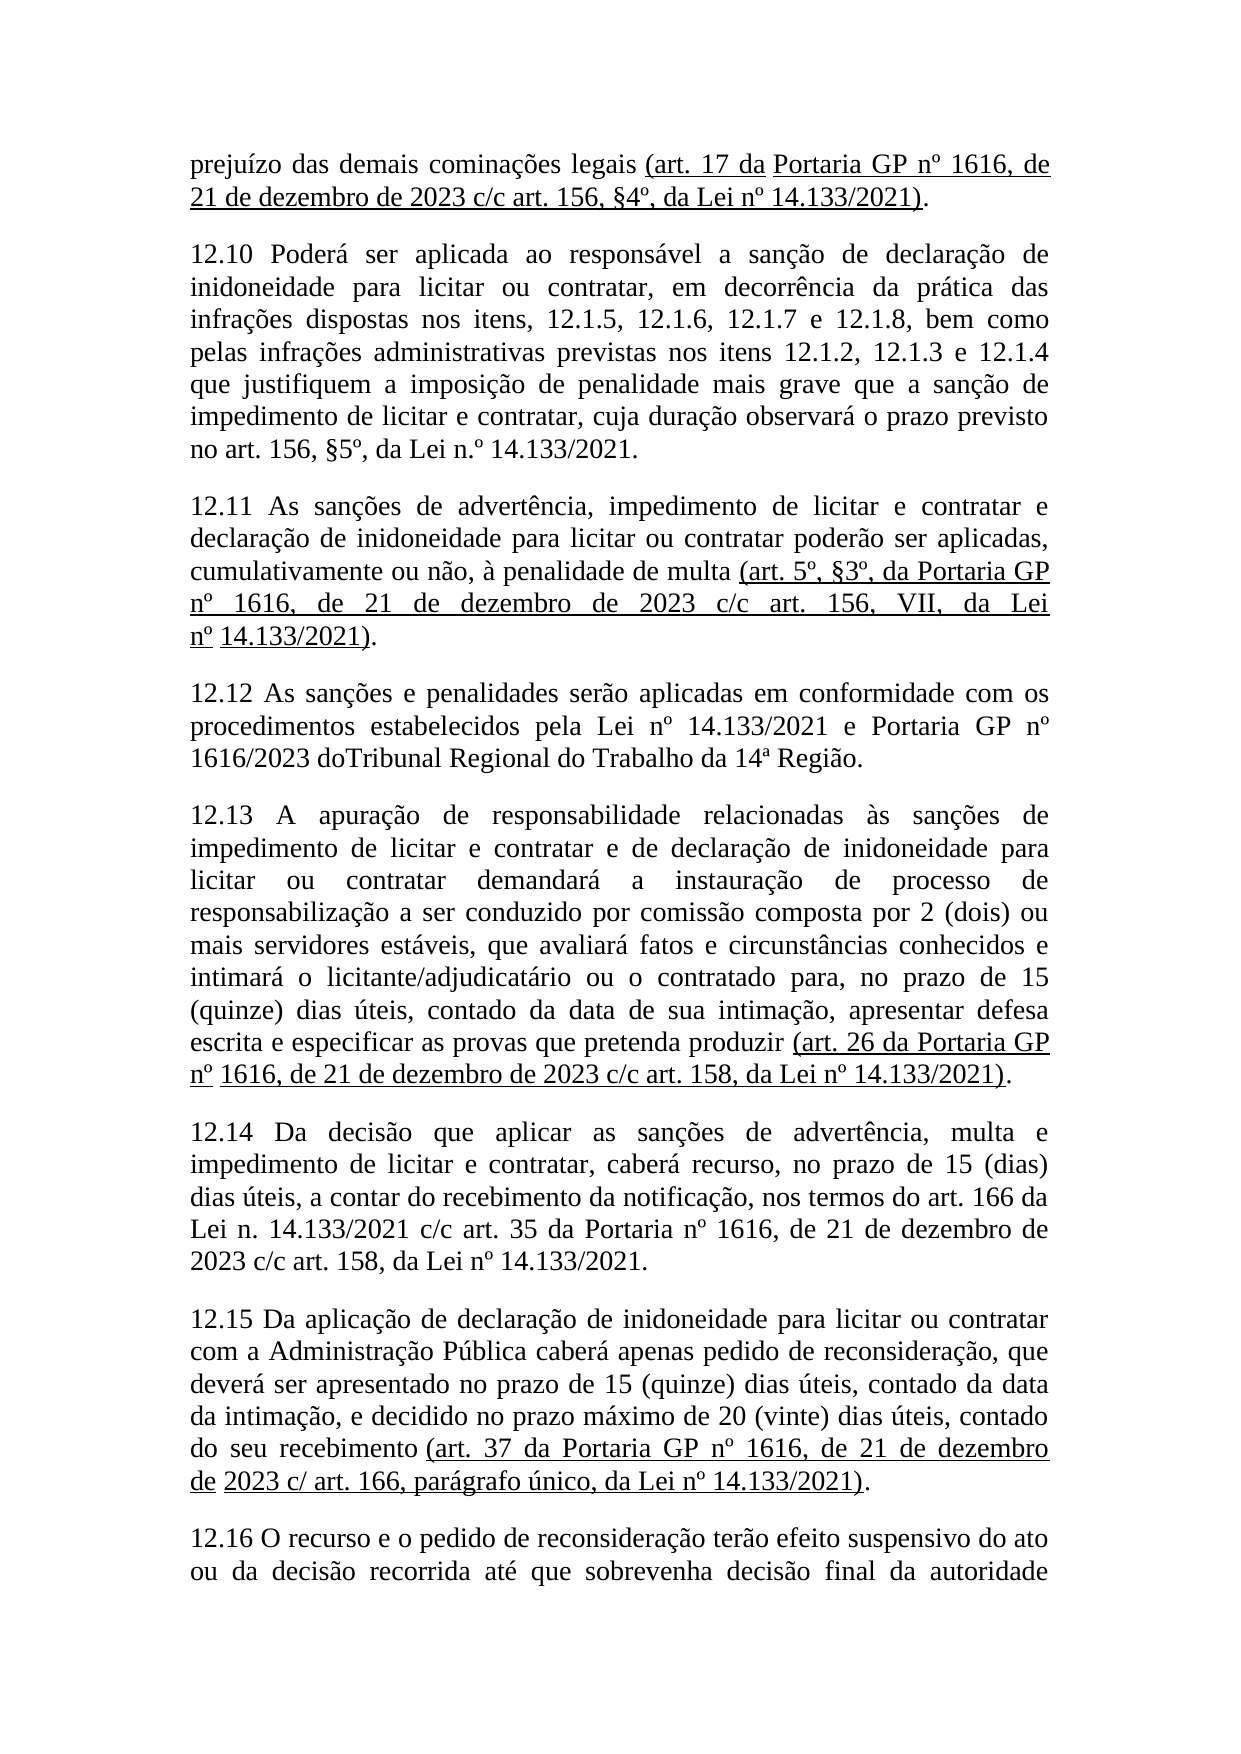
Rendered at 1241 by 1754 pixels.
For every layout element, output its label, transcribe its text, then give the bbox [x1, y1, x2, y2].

text prejuízo das demais cominações legais (art. 17 da Portaria GP nº 1616, de 21 de dezembro de 2023 c/c art. 156, §4º, da Lei nº 14.133/2021). [190, 148, 1051, 212]
text 12.11 As sanções de advertência, impedimento de licitar e contratar e declaração de inidoneidade para licitar ou contratar poderão ser aplicadas, cumulativamente ou não, à penalidade de multa (art. 5º, §3º, da Portaria GP nº 1616, de 21 de dezembro de 2023 c/c art. 156, VII, da Lei nº 14.133/2021). [190, 489, 1051, 651]
text 12.10 Poderá ser aplicada ao responsável a sanção de declaração de inidoneidade para licitar ou contratar, em decorrência da prática das infrações dispostas nos itens, 12.1.5, 12.1.6, 12.1.7 e 12.1.8, bem como pelas infrações administrativas previstas nos itens 12.1.2, 12.1.3 e 12.1.4 que justifiquem a imposição de penalidade mais grave que a sanção de impedimento de licitar e contratar, cuja duração observará o prazo previsto no art. 156, §5º, da Lei n.º 14.133/2021. [190, 237, 1051, 464]
text 12.15 Da aplicação de declaração de inidoneidade para licitar ou contratar com a Administração Pública caberá apenas pedido de reconsideração, que deverá ser apresentado no prazo de 15 (quinze) dias úteis, contado da data da intimação, e decidido no prazo máximo de 20 (vinte) dias úteis, contado do seu recebimento (art. 37 da Portaria GP nº 1616, de 21 de dezembro de 2023 c/ art. 166, parágrafo único, da Lei nº 14.133/2021). [190, 1302, 1051, 1496]
text 12.12 As sanções e penalidades serão aplicadas em conformidade com os procedimentos estabelecidos pela Lei nº 14.133/2021 e Portaria GP nº 1616/2023 doTribunal Regional do Trabalho da 14ª Região. [190, 676, 1051, 773]
text 12.14 Da decisão que aplicar as sanções de advertência, multa e impedimento de licitar e contratar, caberá recurso, no prazo de 15 (dias) dias úteis, a contar do recebimento da notificação, nos termos do art. 166 da Lei n. 14.133/2021 c/c art. 35 da Portaria nº 1616, de 21 de dezembro de 2023 c/c art. 158, da Lei nº 14.133/2021. [190, 1115, 1051, 1277]
text 12.16 O recurso e o pedido de reconsideração terão efeito suspensivo do ato ou da decisão recorrida até que sobrevenha decisão final da autoridade [190, 1521, 1051, 1586]
text 12.13 A apuração de responsabilidade relacionadas às sanções de impedimento de licitar e contratar e de declaração de inidoneidade para licitar ou contratar demandará a instauração de processo de responsabilização a ser conduzido por comissão composta por 2 (dois) ou mais servidores estáveis, que avaliará fatos e circunstâncias conhecidos e intimará o licitante/adjudicatário ou o contratado para, no prazo de 15 (quinze) dias úteis, contado da data de sua intimação, apresentar defesa escrita e especificar as provas que pretenda produzir (art. 26 da Portaria GP nº 1616, de 21 de dezembro de 2023 c/c art. 158, da Lei nº 14.133/2021). [190, 798, 1051, 1090]
